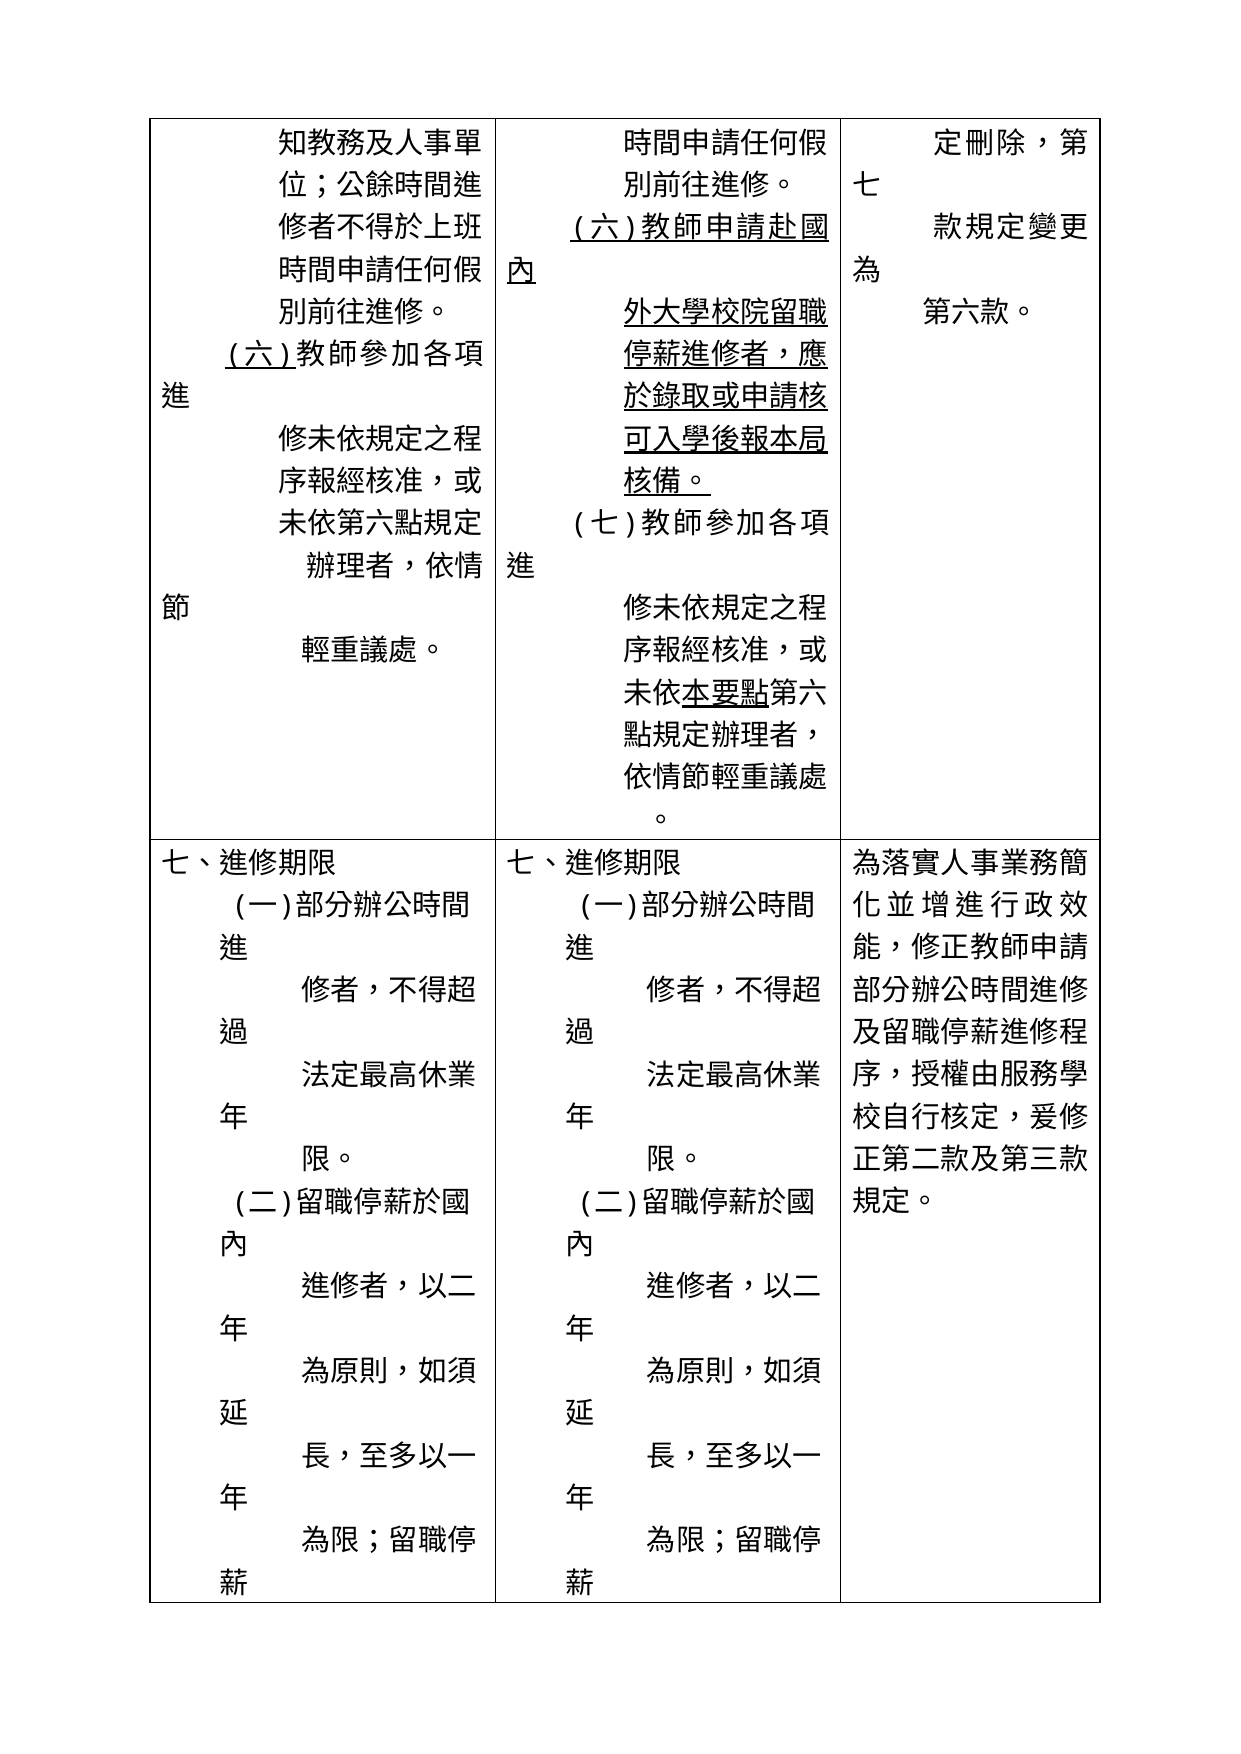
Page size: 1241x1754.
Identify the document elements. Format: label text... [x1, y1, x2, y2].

table_cell 七、進修期限 (一)部分辦公時間進 修者，不得超過 法定最高休業年 限。 (二)留職停薪於國內 進修者，以二年 為原則，如須延 長，至多以一年 為限；留職停薪 [151, 840, 495, 1602]
table_cell 知教務及人事單 位；公餘時間進 修者不得於上班 時間申請任何假 別前往進修。 (六)教師參加各項進 修未依規定之程 序報經核准，或 未依第六點規定 辦理者，依情節 輕重議處。 [151, 119, 495, 838]
table_cell 為落實人事業務簡化並增進行政效能，修正教師申請部分辦公時間進修及留職停薪進修程序，授權由服務學校自行核定，爰修正第二款及第三款規定。 [841, 840, 1099, 1602]
table_cell 本要點為府層 級行政規則， 修正本府教育 局簡稱為教育 局。 依據教師進修 研究獎勵辦法 第三條，教師 進修不限於國 內進修，同時 也鼓勵國外進 修，爰修正第 二款規定。 為落實人事業 務簡化並增進 行政效能，修 正教師申請部 分辦公時間進 修及留職停薪 進修程序，授 權由服務學校 自行核定，爰 修正第四款規 定。 配合第二款規 定修正進修不 限於國內，教 師申請赴國內 外大學校院留 職停薪程序依 修正之第四款 規定辦理，爰 刪除第六款規 定。 配合第六款規 定刪除，第七 款規定變更為 第六款。 [841, 119, 1099, 838]
table_cell 時間申請任何假 別前往進修。 (六)教師申請赴國內 外大學校院留職 停薪進修者，應 於錄取或申請核 可入學後報本局 核備。 (七)教師參加各項進 修未依規定之程 序報經核准，或 未依本要點第六 點規定辦理者， 依情節輕重議處 。 [496, 119, 840, 838]
table_cell 七、進修期限 (一)部分辦公時間進 修者，不得超過 法定最高休業年 限。 (二)留職停薪於國內 進修者，以二年 為原則，如須延 長，至多以一年 為限；留職停薪 [496, 840, 840, 1602]
